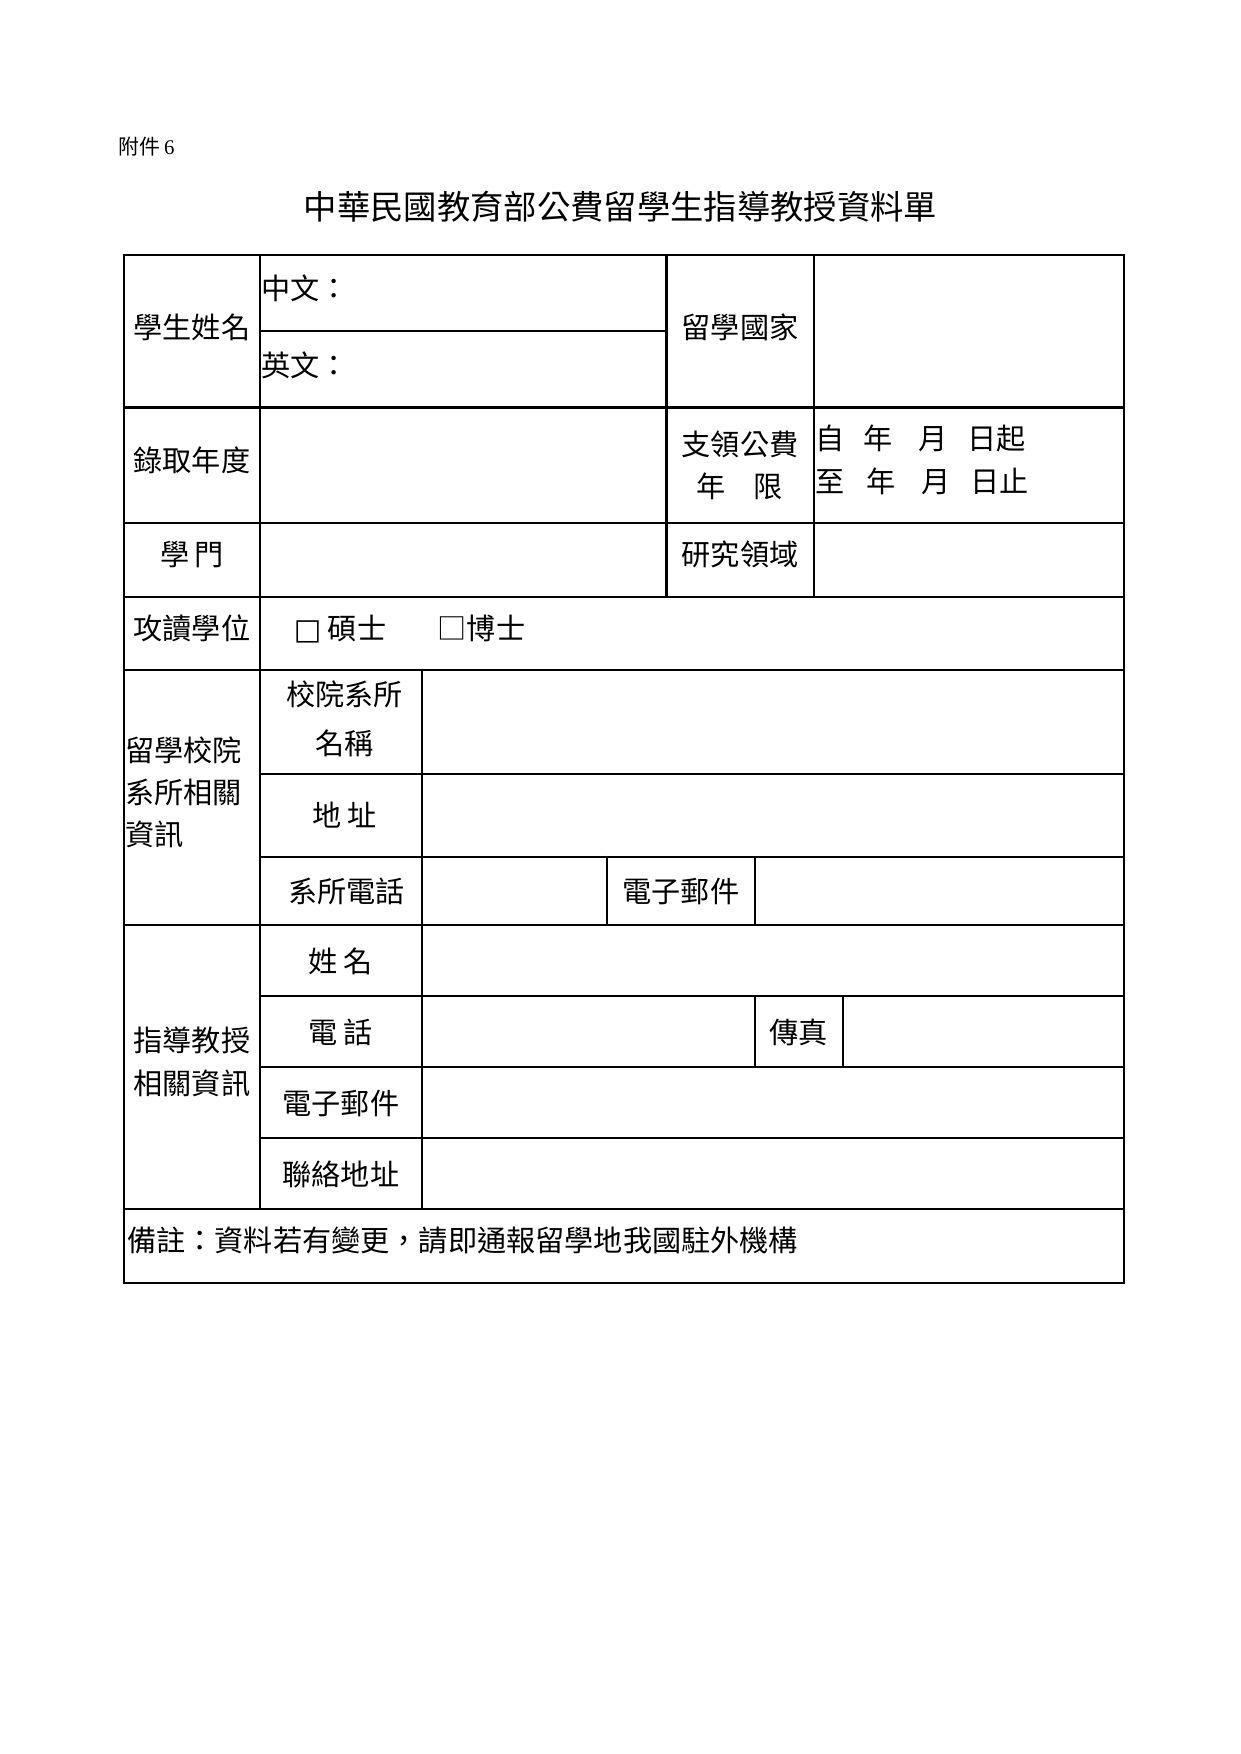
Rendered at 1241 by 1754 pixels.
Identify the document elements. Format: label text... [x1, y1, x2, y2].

table_cell [423, 926, 1123, 995]
table_header 中文： [261, 256, 665, 330]
table_cell □ 碩士 □博士 [261, 598, 1123, 669]
table_cell 電子郵件 [608, 858, 754, 924]
table_cell 校院系所 名稱 [261, 671, 421, 773]
table_cell 自 年 月 日起 至 年 月 日止 [815, 409, 1123, 522]
table_cell [815, 524, 1123, 596]
table_cell 地 址 [261, 775, 421, 856]
table_cell 攻讀學位 [125, 598, 259, 669]
table_header [815, 256, 1123, 406]
table_cell 留學校院 系所相關資訊 [125, 671, 259, 924]
table_cell [423, 1139, 1123, 1208]
text 中華民國教育部公費留學生指導教授資料單 [118, 181, 1122, 229]
table_cell 英文： [261, 332, 665, 406]
table_cell 傳真 [756, 997, 842, 1066]
table_cell 研究領域 [668, 524, 813, 596]
table_cell [423, 671, 1123, 773]
table_cell 系所電話 [261, 858, 421, 924]
table_cell [423, 1068, 1123, 1137]
table_header 學生姓名 [125, 256, 259, 406]
table_cell 聯絡地址 [261, 1139, 421, 1208]
table_cell 電子郵件 [261, 1068, 421, 1137]
table_cell 支領公費年 限 [668, 409, 813, 522]
table_cell 備註：資料若有變更，請即通報留學地我國駐外機構 [125, 1210, 1123, 1282]
text 附件6 [118, 130, 1122, 160]
table_cell [423, 775, 1123, 856]
table_cell [261, 524, 665, 596]
table_cell 學 門 [125, 524, 259, 596]
table_cell [844, 997, 1123, 1066]
table_cell 電 話 [261, 997, 421, 1066]
table_cell [423, 997, 754, 1066]
table_cell [756, 858, 1123, 924]
table_cell 指導教授相關資訊 [125, 926, 259, 1208]
table_header 留學國家 [668, 256, 813, 406]
table_cell 姓 名 [261, 926, 421, 995]
table_cell [423, 858, 606, 924]
table_cell 錄取年度 [125, 409, 259, 522]
table_cell [261, 409, 665, 522]
